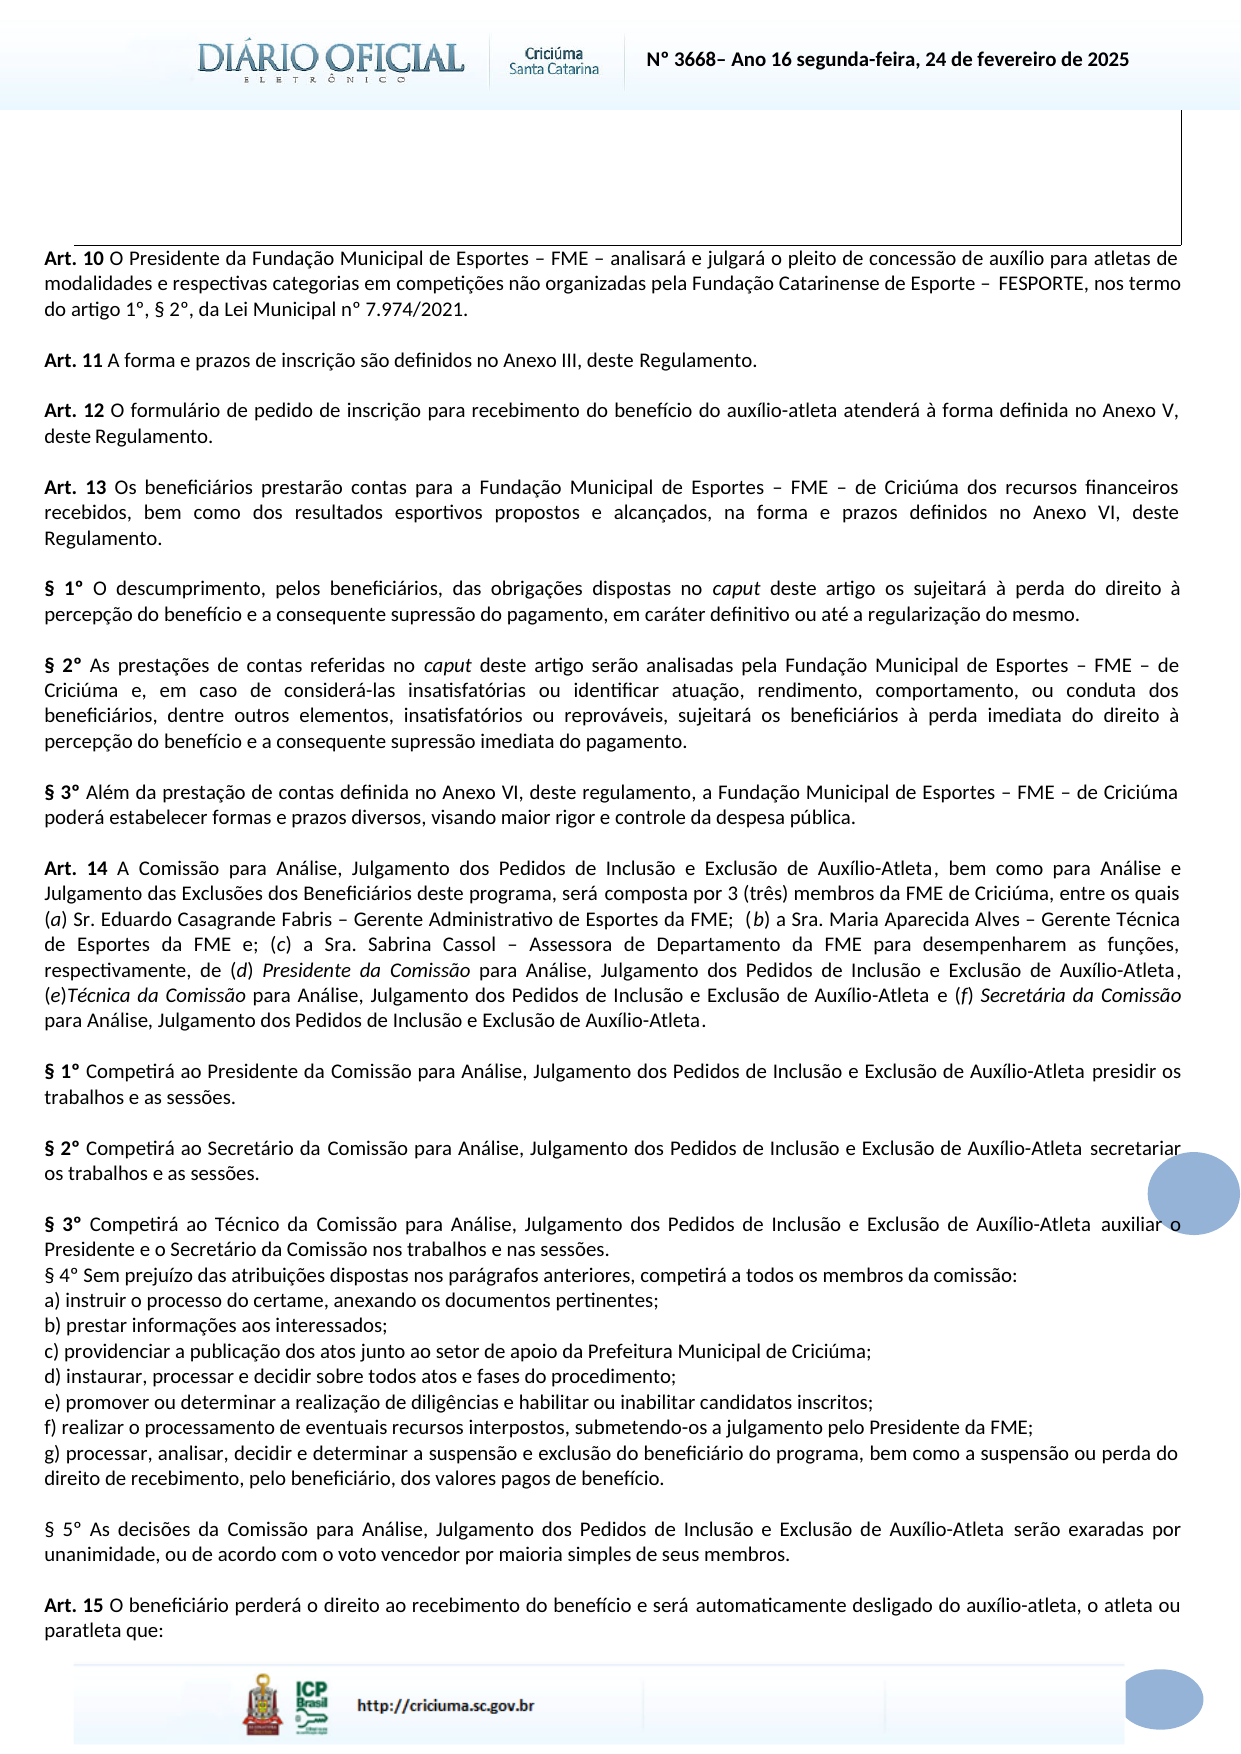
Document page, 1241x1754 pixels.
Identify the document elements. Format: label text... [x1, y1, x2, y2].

text e) promover ou determinar a realização de diligências e habilitar ou inabilitar candidatos inscritos; [44, 1389, 1181, 1414]
text Art. 11 A forma e prazos de inscrição são definidos no Anexo III, deste Regulamento. [44, 347, 1181, 372]
text § 2º Competirá ao Secretário da Comissão para Análise, Julgamento dos Pedidos de Inclusão e Exclusão de Auxílio-Atleta secretariar os trabalhos e as sessões. [44, 1135, 1181, 1186]
text Art. 14 A Comissão para Análise, Julgamento dos Pedidos de Inclusão e Exclusão de Auxílio-Atleta, bem como para Análise e Julgamento das Exclusões dos Beneficiários deste programa, será composta por 3 (três) membros da FME de Criciúma, entre os quais (a) Sr. Eduardo Casagrande Fabris – Gerente Administrativo de Esportes da FME; (b) a Sra. Maria Aparecida Alves – Gerente Técnica de Esportes da FME e; (c) a Sra. Sabrina Cassol – Assessora de Departamento da FME para desempenharem as funções, respectivamente, de (d) Presidente da Comissão para Análise, Julgamento dos Pedidos de Inclusão e Exclusão de Auxílio-Atleta, (e)Técnica da Comissão para Análise, Julgamento dos Pedidos de Inclusão e Exclusão de Auxílio-Atleta e (f) Secretária da Comissão para Análise, Julgamento dos Pedidos de Inclusão e Exclusão de Auxílio-Atleta. [44, 855, 1181, 1033]
text c) providenciar a publicação dos atos junto ao setor de apoio da Prefeitura Municipal de Criciúma; [44, 1338, 1181, 1363]
text § 4º Sem prejuízo das atribuições dispostas nos parágrafos anteriores, competirá a todos os membros da comissão: [44, 1262, 1181, 1287]
text § 3º Além da prestação de contas definida no Anexo VI, deste regulamento, a Fundação Municipal de Esportes – FME – de Criciúma poderá estabelecer formas e prazos diversos, visando maior rigor e controle da despesa pública. [44, 779, 1181, 830]
text Art. 15 O beneficiário perderá o direito ao recebimento do benefício e será automaticamente desligado do auxílio-atleta, o atleta ou paratleta que: [44, 1592, 1181, 1643]
text d) instaurar, processar e decidir sobre todos atos e fases do procedimento; [44, 1363, 1181, 1389]
text a) instruir o processo do certame, anexando os documentos pertinentes; [44, 1287, 1181, 1313]
text § 2º As prestações de contas referidas no caput deste artigo serão analisadas pela Fundação Municipal de Esportes – FME – de Criciúma e, em caso de considerá-las insatisfatórias ou identificar atuação, rendimento, comportamento, ou conduta dos beneficiários, dentre outros elementos, insatisfatórios ou reprováveis, sujeitará os beneficiários à perda imediata do direito à percepção do benefício e a consequente supressão imediata do pagamento. [44, 652, 1181, 753]
text § 5º As decisões da Comissão para Análise, Julgamento dos Pedidos de Inclusão e Exclusão de Auxílio-Atleta serão exaradas por unanimidade, ou de acordo com o voto vencedor por maioria simples de seus membros. [44, 1516, 1181, 1567]
text f) realizar o processamento de eventuais recursos interpostos, submetendo-os a julgamento pelo Presidente da FME; [44, 1414, 1181, 1440]
text g) processar, analisar, decidir e determinar a suspensão e exclusão do beneficiário do programa, bem como a suspensão ou perda do direito de recebimento, pelo beneficiário, dos valores pagos de benefício. [44, 1440, 1181, 1491]
text Art. 12 O formulário de pedido de inscrição para recebimento do benefício do auxílio-atleta atenderá à forma definida no Anexo V, deste Regulamento. [44, 398, 1181, 448]
text b) prestar informações aos interessados; [44, 1313, 1181, 1338]
text § 1º Competirá ao Presidente da Comissão para Análise, Julgamento dos Pedidos de Inclusão e Exclusão de Auxílio-Atleta presidir os trabalhos e as sessões. [44, 1058, 1181, 1109]
text § 3º Competirá ao Técnico da Comissão para Análise, Julgamento dos Pedidos de Inclusão e Exclusão de Auxílio-Atleta auxiliar o Presidente e o Secretário da Comissão nos trabalhos e nas sessões. [44, 1211, 1181, 1262]
text Art. 13 Os beneficiários prestarão contas para a Fundação Municipal de Esportes – FME – de Criciúma dos recursos financeiros recebidos, bem como dos resultados esportivos propostos e alcançados, na forma e prazos definidos no Anexo VI, deste Regulamento. [44, 474, 1181, 550]
text Art. 10 O Presidente da Fundação Municipal de Esportes – FME – analisará e julgará o pleito de concessão de auxílio para atletas de modalidades e respectivas categorias em competições não organizadas pela Fundação Catarinense de Esporte – FESPORTE, nos termo do artigo 1º, § 2º, da Lei Municipal nº 7.974/2021. [44, 245, 1181, 321]
text § 1º O descumprimento, pelos beneficiários, das obrigações dispostas no caput deste artigo os sujeitará à perda do direito à percepção do benefício e a consequente supressão do pagamento, em caráter definitivo ou até a regularização do mesmo. [44, 576, 1181, 626]
